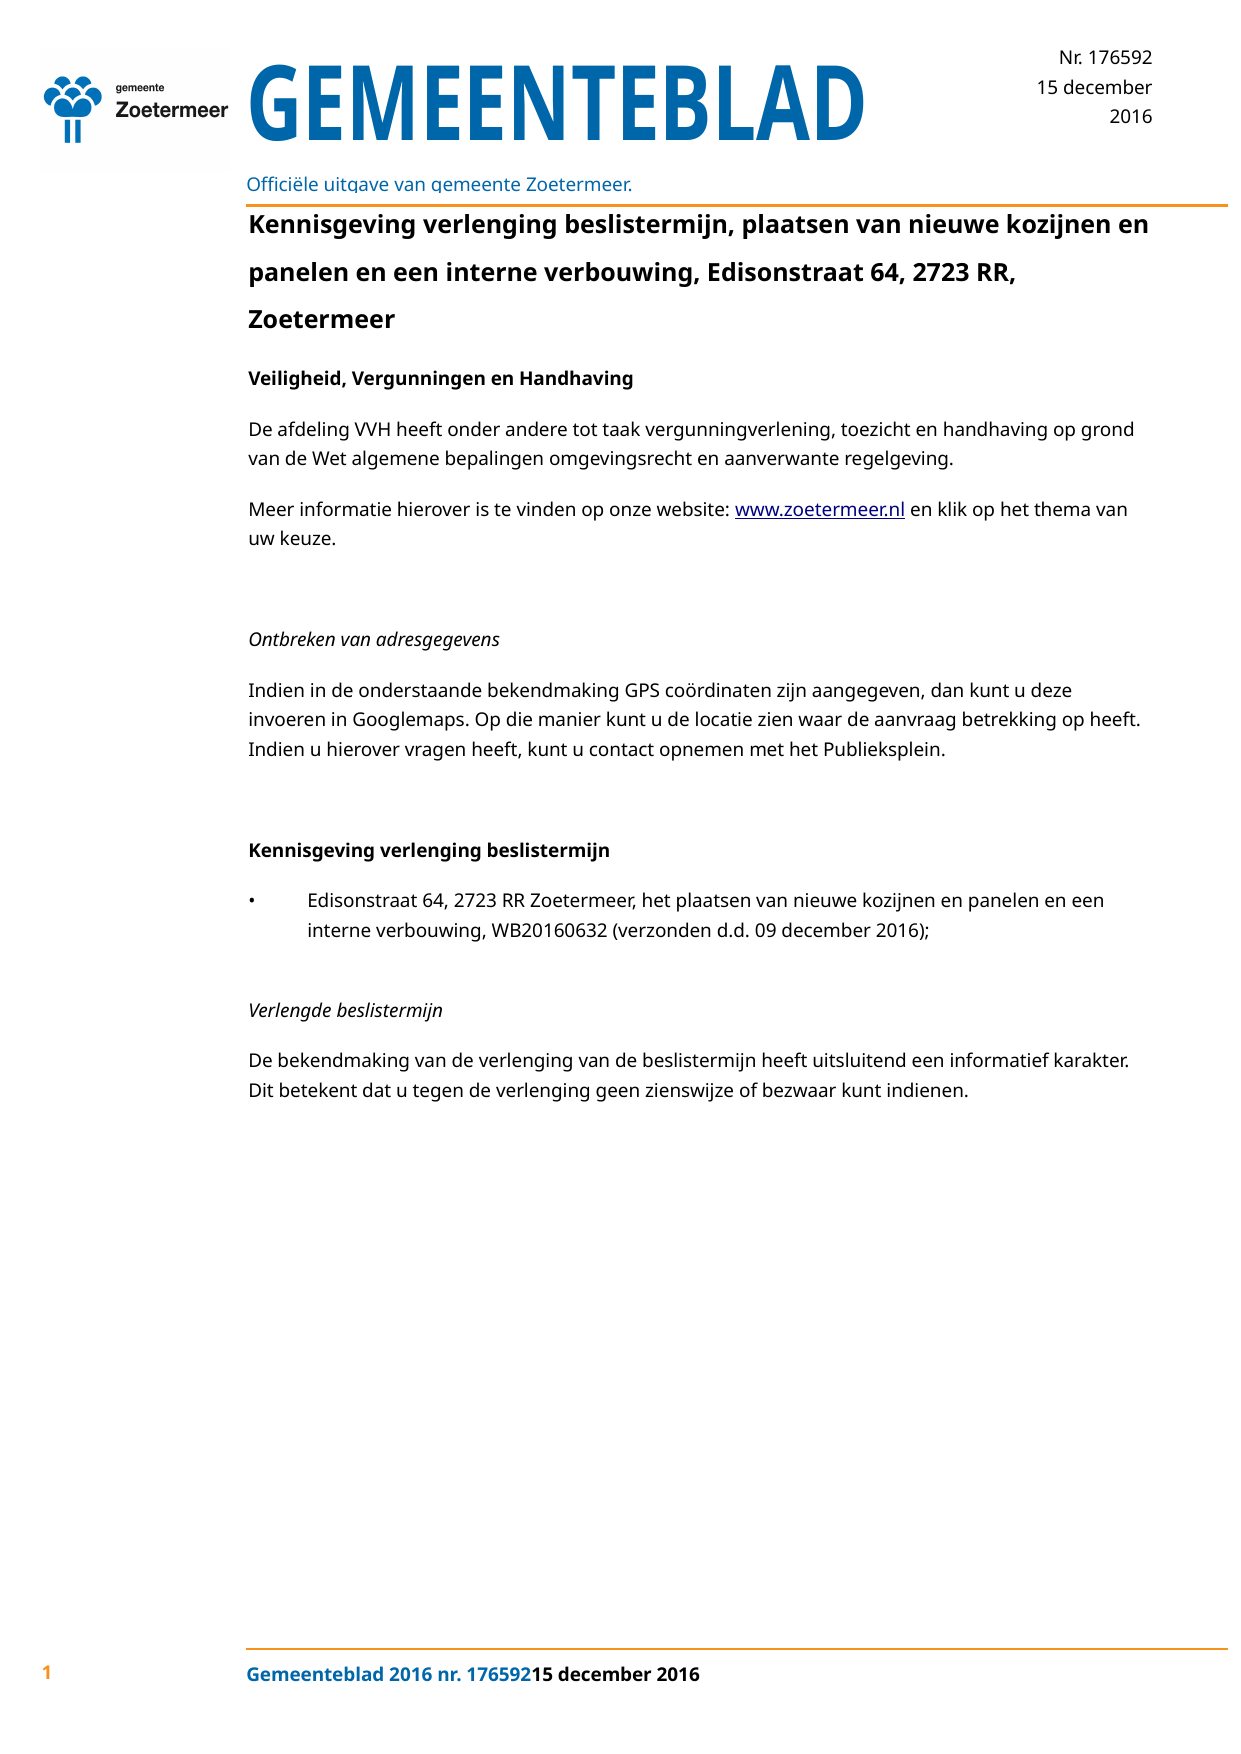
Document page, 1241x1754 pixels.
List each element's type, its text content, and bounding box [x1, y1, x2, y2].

text Veiligheid, Vergunningen en Handhaving [248, 366, 1152, 391]
text De afdeling VVH heeft onder andere tot taak vergunningverlening, toezicht en handhaving op grond van de Wet algemene bepalingen omgevingsrecht en aanverwante regelgeving. [248, 416, 1152, 471]
picture [41, 47, 231, 172]
text Meer informatie hierover is te vinden op onze website: www.zoetermeer.nl en klik op het thema van uw keuze. [248, 496, 1152, 551]
text Kennisgeving verlenging beslistermijn, plaatsen van nieuwe kozijnen en panelen en een interne verbouwing, Edisonstraat 64, 2723 RR, Zoetermeer [248, 207, 1152, 336]
text Kennisgeving verlenging beslistermijn [248, 837, 1152, 862]
text Ontbreken van adresgegevens [248, 626, 1152, 652]
text Indien in de onderstaande bekendmaking GPS coördinaten zijn aangegeven, dan kunt u deze invoeren in Googlemaps. Op die manier kunt u de locatie zien waar de aanvraag betrekking op heeft. Indien u hierover vragen heeft, kunt u contact opnemen met het Publieksplein. [248, 677, 1152, 762]
text De bekendmaking van de verlenging van de beslistermijn heeft uitsluitend een informatief karakter. Dit betekent dat u tegen de verlenging geen zienswijze of bezwaar kunt indienen. [248, 1047, 1152, 1102]
text Verlengde beslistermijn [248, 997, 1152, 1022]
list Edisonstraat 64, 2723 RR Zoetermeer, het plaatsen van nieuwe kozijnen en panelen en een interne verbouwing, WB20160632 (verzonden d.d. 09 december 2016); [248, 887, 1152, 942]
